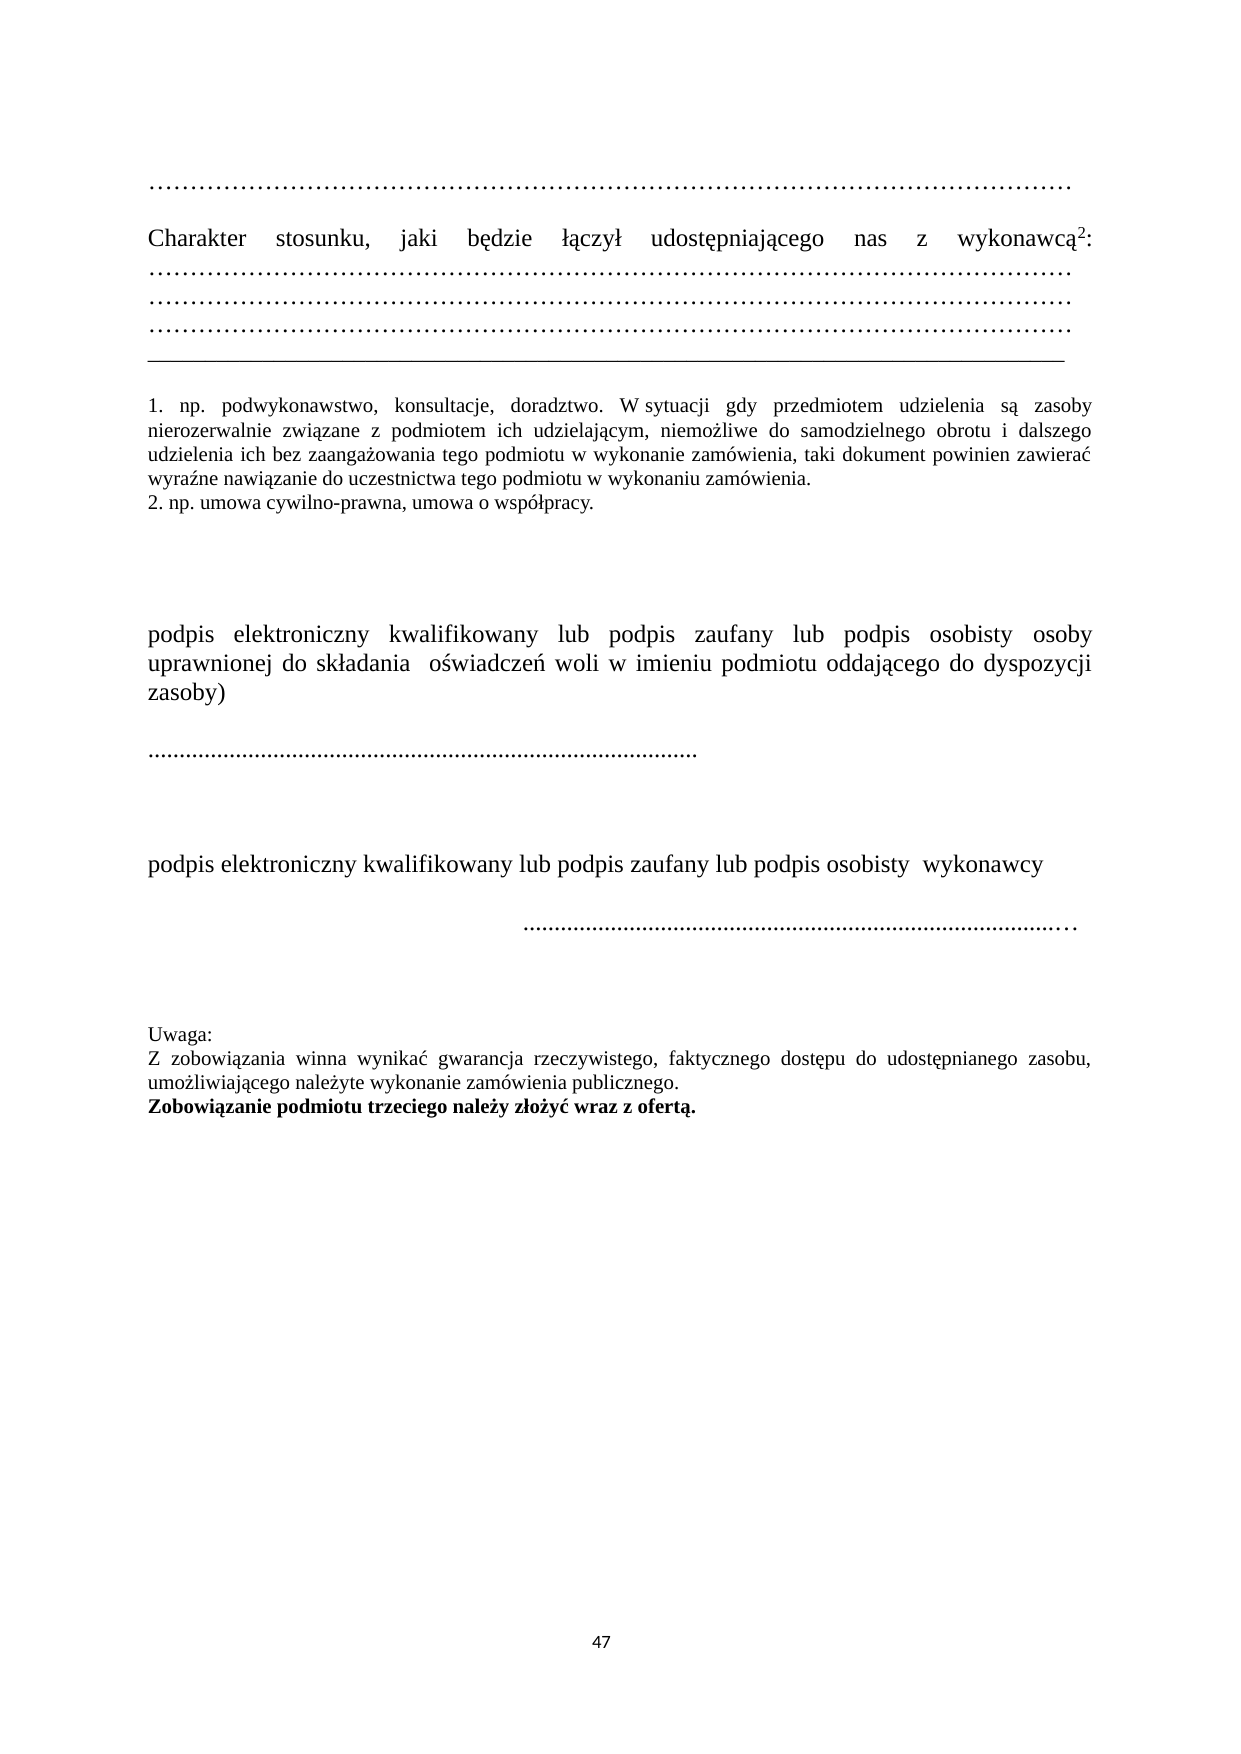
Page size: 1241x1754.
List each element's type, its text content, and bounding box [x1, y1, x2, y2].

text Zobowiązanie podmiotu trzeciego należy złożyć wraz z ofertą. [148, 1094, 1093, 1118]
text 2. np. umowa cywilno-prawna, umowa o współpracy. [148, 490, 1093, 514]
text ………………………………………………………………………………………………… [148, 166, 1093, 194]
text Uwaga: [148, 1022, 1093, 1046]
text Z zobowiązania winna wynikać gwarancja rzeczywistego, faktycznego dostępu do udostępnianego zasobu, umożliwiającego należyte wykonanie zamówienia publicznego. [148, 1046, 1093, 1094]
text Charakter stosunku, jaki będzie łączył udostępniającego nas z wykonawcą2: ………………………………………………………………………………………………… [148, 223, 1093, 281]
text ________________________________________________________________________________ [148, 338, 1093, 365]
text podpis elektroniczny kwalifikowany lub podpis zaufany lub podpis osobisty wykonawcy [148, 849, 1093, 878]
text ………………………………………………………………………………………………… [148, 309, 1093, 338]
text podpis elektroniczny kwalifikowany lub podpis zaufany lub podpis osobisty osoby uprawnionej do składania oświadczeń woli w imieniu podmiotu oddającego do dyspozycji zasoby) [148, 619, 1093, 706]
text .....................................................................................… [148, 907, 1093, 936]
text 1. np. podwykonawstwo, konsultacje, doradztwo. W sytuacji gdy przedmiotem udzielenia są zasoby nierozerwalnie związane z podmiotem ich udzielającym, niemożliwe do samodzielnego obrotu i dalszego udzielenia ich bez zaangażowania tego podmiotu w wykonanie zamówienia, taki dokument powinien zawierać wyraźne nawiązanie do uczestnictwa tego podmiotu w wykonaniu zamówienia. [148, 393, 1093, 490]
text ........................................................................................ [148, 734, 1093, 763]
text ………………………………………………………………………………………………… [148, 281, 1093, 309]
